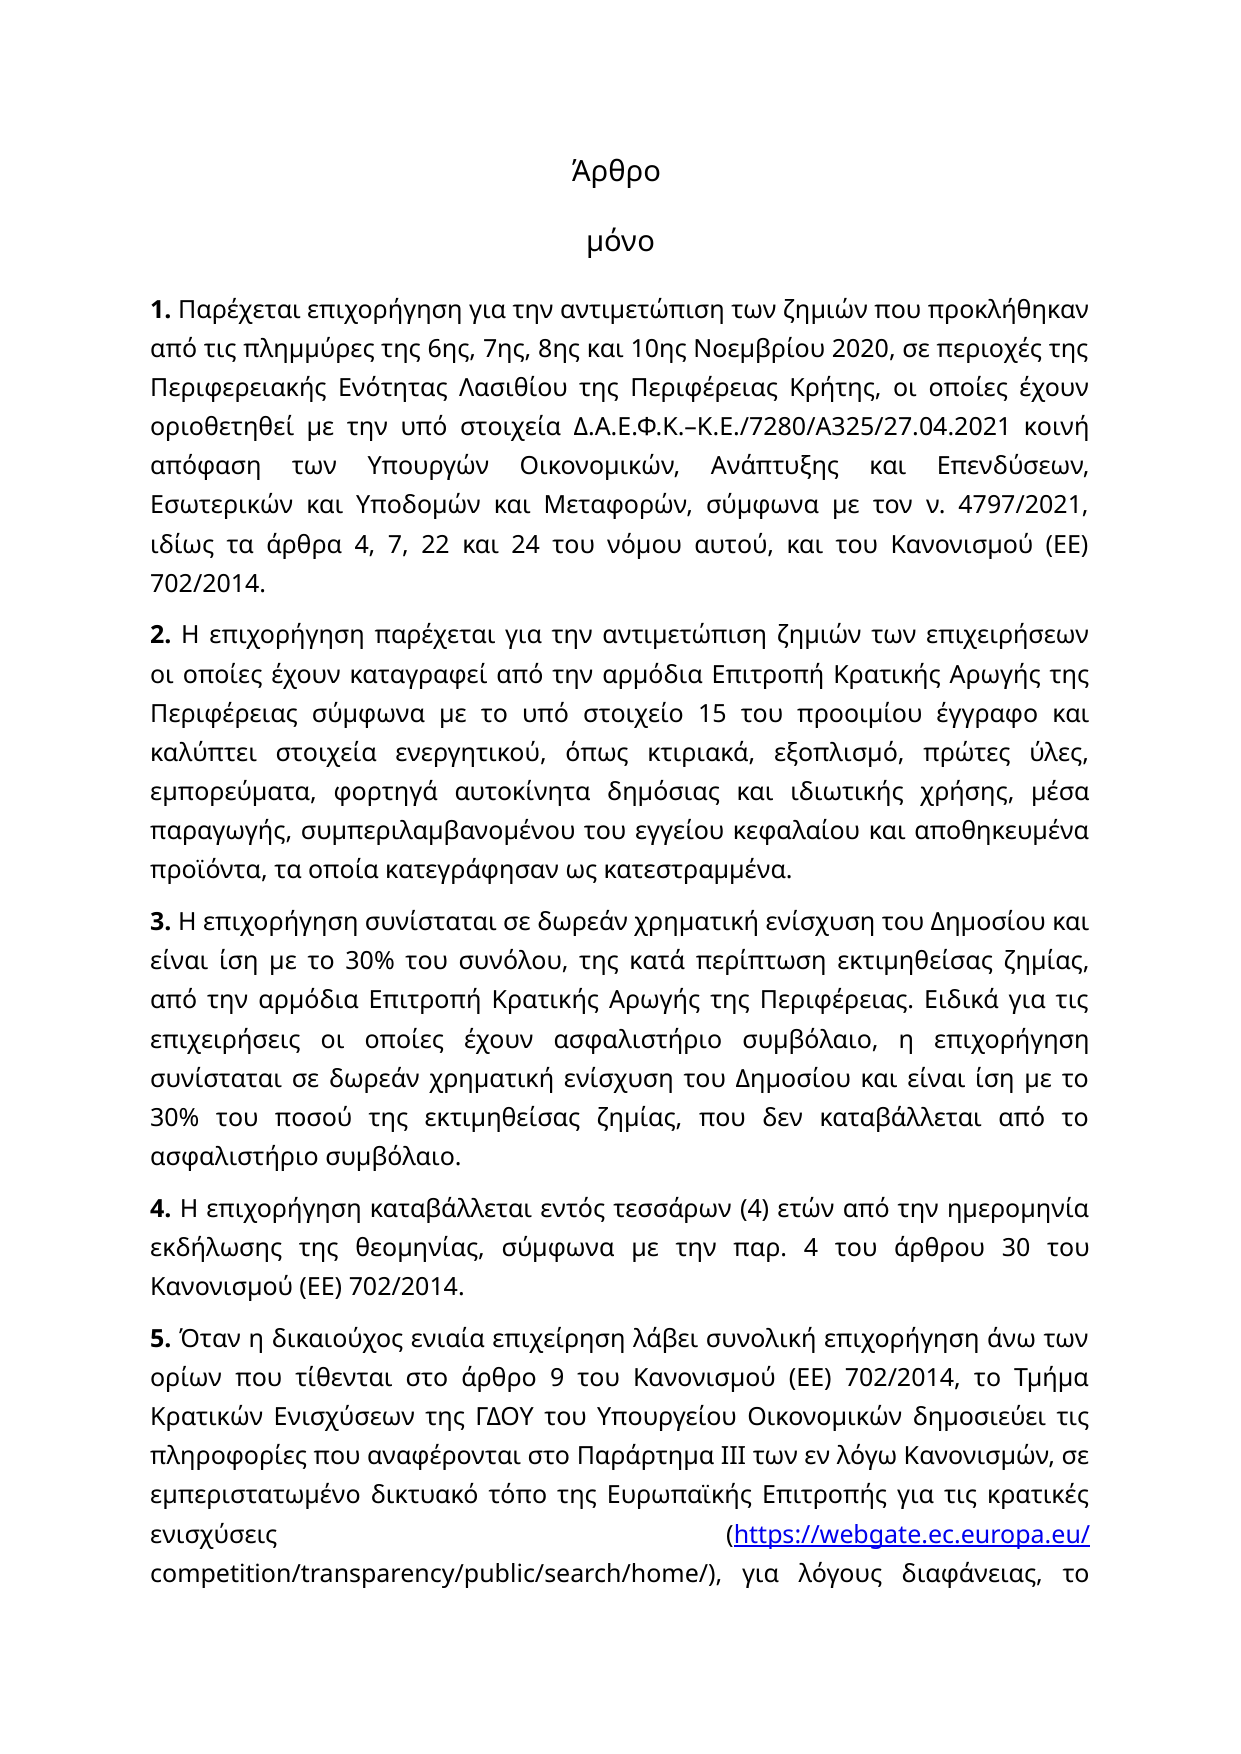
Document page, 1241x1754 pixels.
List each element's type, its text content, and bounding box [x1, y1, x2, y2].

text 5. Όταν η δικαιούχος ενιαία επιχείρηση λάβει συνολική επιχορήγηση άνω των ορίων που τίθενται στο άρθρο 9 του Κανονισμού (ΕΕ) 702/2014, το Τμήμα Κρατικών Ενισχύσεων της ΓΔΟΥ του Υπουργείου Οικονομικών δημοσιεύει τις πληροφορίες που αναφέρονται στο Παράρτημα III των εν λόγω Κανονισμών, σε εμπεριστατωμένο δικτυακό τόπο της Ευρωπαϊκής Επιτροπής για τις κρατικές ενισχύσεις (https://webgate.ec.europa.eu/ competition/transparency/public/search/home/), για λόγους διαφάνειας, το [150, 1320, 1090, 1589]
text 2. Η επιχορήγηση παρέχεται για την αντιμετώπιση ζημιών των επιχειρήσεων οι οποίες έχουν καταγραφεί από την αρμόδια Επιτροπή Κρατικής Αρωγής της Περιφέρειας σύμφωνα με το υπό στοιχείο 15 του προοιμίου έγγραφο και καλύπτει στοιχεία ενεργητικού, όπως κτιριακά, εξοπλισμό, πρώτες ύλες, εμπορεύματα, φορτηγά αυτοκίνητα δημόσιας και ιδιωτικής χρήσης, μέσα παραγωγής, συμπεριλαμβανομένου του εγγείου κεφαλαίου και αποθηκευμένα προϊόντα, τα οποία κατεγράφησαν ως κατεστραμμένα. [150, 617, 1090, 886]
text 1. Παρέχεται επιχορήγηση για την αντιμετώπιση των ζημιών που προκλήθηκαν από τις πλημμύρες της 6ης, 7ης, 8ης και 10ης Νοεμβρίου 2020, σε περιοχές της Περιφερειακής Ενότητας Λασιθίου της Περιφέρειας Κρήτης, οι οποίες έχουν οριοθετηθεί με την υπό στοιχεία Δ.Α.Ε.Φ.Κ.–Κ.Ε./7280/Α325/27.04.2021 κοινή απόφαση των Υπουργών Οικονομικών, Ανάπτυξης και Επενδύσεων, Εσωτερικών και Υποδομών και Μεταφορών, σύμφωνα με τον ν. 4797/2021, ιδίως τα άρθρα 4, 7, 22 και 24 του νόμου αυτού, και του Κανονισμού (ΕΕ) 702/2014. [150, 291, 1090, 599]
subtitle Άρθρο [150, 150, 1090, 190]
text 4. Η επιχορήγηση καταβάλλεται εντός τεσσάρων (4) ετών από την ημερομηνία εκδήλωσης της θεομηνίας, σύμφωνα με την παρ. 4 του άρθρου 30 του Κανονισμού (ΕΕ) 702/2014. [150, 1190, 1090, 1303]
subtitle μόνο [150, 221, 1090, 260]
text 3. Η επιχορήγηση συνίσταται σε δωρεάν χρηματική ενίσχυση του Δημοσίου και είναι ίση με το 30% του συνόλου, της κατά περίπτωση εκτιμηθείσας ζημίας, από την αρμόδια Επιτροπή Κρατικής Αρωγής της Περιφέρειας. Ειδικά για τις επιχειρήσεις οι οποίες έχουν ασφαλιστήριο συμβόλαιο, η επιχορήγηση συνίσταται σε δωρεάν χρηματική ενίσχυση του Δημοσίου και είναι ίση με το 30% του ποσού της εκτιμηθείσας ζημίας, που δεν καταβάλλεται από το ασφαλιστήριο συμβόλαιο. [150, 904, 1090, 1173]
